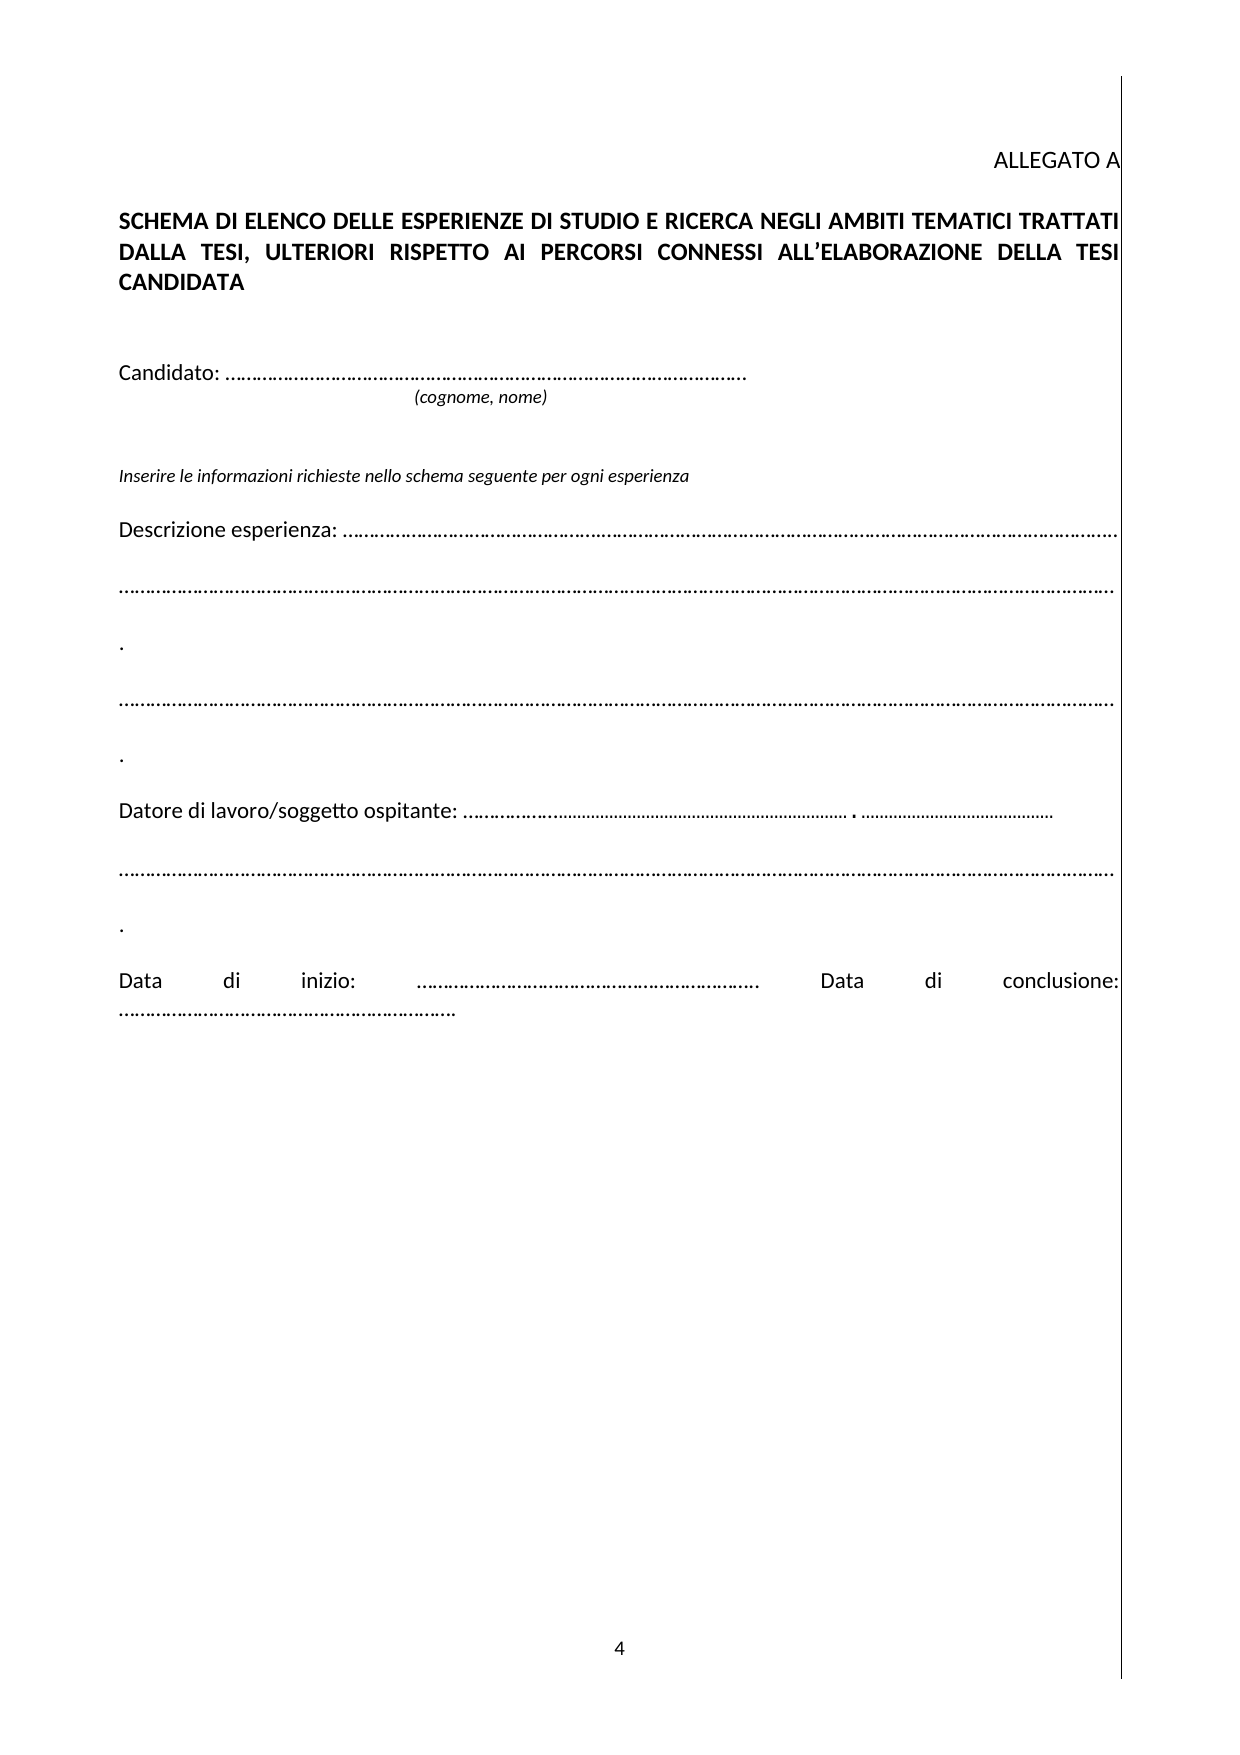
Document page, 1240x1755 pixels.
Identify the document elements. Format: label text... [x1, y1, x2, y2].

text ………………………………………………………………………………………………………………………………………………………………………. [119, 854, 1120, 938]
text ………………………………………………………………………………………………………………………………………………………………………. [119, 684, 1120, 768]
text ………………………………………………………………………………………………………………………………………………………………………. [119, 572, 1120, 656]
text Datore di lavoro/soggetto ospitante: ……………………………………………………………………….…………………………………… [119, 796, 1120, 825]
text ALLEGATO A [119, 144, 1120, 174]
text Data di inizio: ……………………………………………………….. Data di conclusione: ………………………………………………………. [119, 966, 1120, 1022]
text Descrizione esperienza: ………………………………………….…………………………………………………………………………………….. [119, 516, 1120, 544]
text Inserire le informazioni richieste nello schema seguente per ogni esperienza [119, 465, 1120, 488]
text Candidato: ……………………………………………………………………………………… [119, 358, 1120, 386]
text SCHEMA DI ELENCO DELLE ESPERIENZE DI STUDIO E RICERCA NEGLI AMBITI TEMATICI TRATTATI DALLA TESI, ULTERIORI RISPETTO AI PERCORSI CONNESSI ALL’ELABORAZIONE DELLA TESI CANDIDATA [119, 205, 1120, 297]
text (cognome, nome) [414, 386, 1120, 409]
